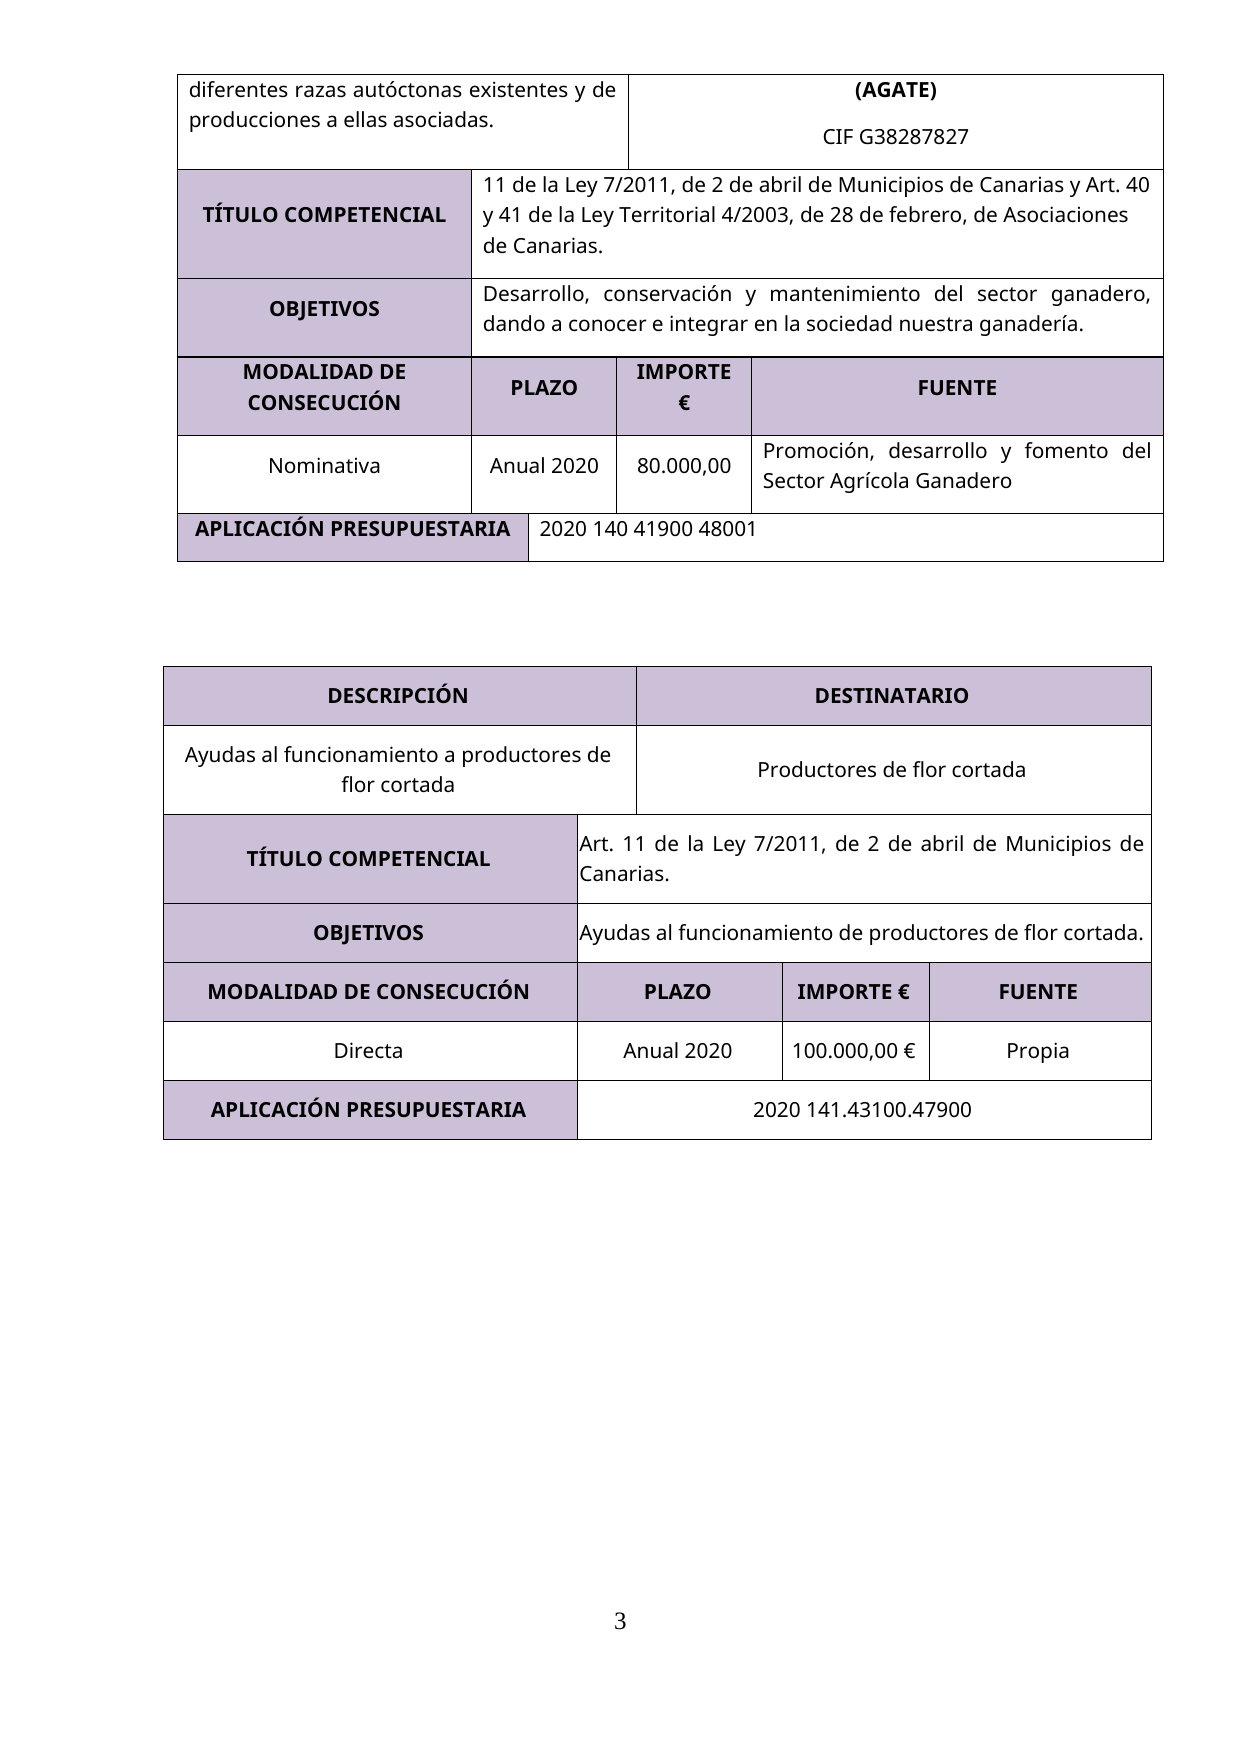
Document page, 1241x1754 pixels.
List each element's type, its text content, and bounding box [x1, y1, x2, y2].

table_cell PLAZO [472, 358, 616, 435]
table_cell Directa [164, 1022, 577, 1080]
table_cell Desarrollo, conservación y mantenimiento del sector ganadero, dando a conocer e integrar en la sociedad nuestra ganadería. [472, 279, 1163, 356]
table_cell TÍTULO COMPETENCIAL [178, 170, 471, 278]
table_cell IMPORTE € [617, 358, 751, 435]
table_header DESTINATARIO [637, 667, 1151, 725]
table_cell APLICACIÓN PRESUPUESTARIA [178, 514, 528, 561]
table_cell Productores de flor cortada [637, 726, 1151, 814]
table_cell FUENTE [752, 358, 1163, 435]
table_cell 11 de la Ley 7/2011, de 2 de abril de Municipios de Canarias y Art. 40 y 41 de la Ley Territorial 4/2003, de 28 de febrero, de Asociaciones de Canarias. [472, 170, 1163, 278]
table_cell 2020 141.43100.47900 [578, 1081, 1151, 1139]
table_cell PLAZO [578, 963, 782, 1021]
table_cell APLICACIÓN PRESUPUESTARIA [164, 1081, 577, 1139]
table_cell Promoción, desarrollo y fomento del Sector Agrícola Ganadero [752, 436, 1163, 513]
table_cell Anual 2020 [578, 1022, 782, 1080]
table_cell (AGATE) CIF G38287827 [629, 75, 1163, 169]
table_cell 80.000,00 [617, 436, 751, 513]
table_cell FUENTE [930, 963, 1151, 1021]
table_cell Ayudas al funcionamiento a productores de flor cortada [164, 726, 636, 814]
table_cell OBJETIVOS [178, 279, 471, 356]
table_cell TÍTULO COMPETENCIAL [164, 815, 577, 903]
table_cell Propia [930, 1022, 1151, 1080]
table_cell Anual 2020 [472, 436, 616, 513]
table_header DESCRIPCIÓN [164, 667, 636, 725]
table_cell MODALIDAD DE CONSECUCIÓN [164, 963, 577, 1021]
table_cell MODALIDAD DE CONSECUCIÓN [178, 358, 471, 435]
table_cell 100.000,00 € [783, 1022, 929, 1080]
table_cell 2020 140 41900 48001 [529, 514, 1163, 561]
table_cell OBJETIVOS [164, 904, 577, 962]
table_cell diferentes razas autóctonas existentes y de producciones a ellas asociadas. [178, 75, 628, 169]
table_cell Nominativa [178, 436, 471, 513]
table_cell IMPORTE € [783, 963, 929, 1021]
table_cell Ayudas al funcionamiento de productores de flor cortada. [578, 904, 1151, 962]
table_cell Art. 11 de la Ley 7/2011, de 2 de abril de Municipios de Canarias. [578, 815, 1151, 903]
